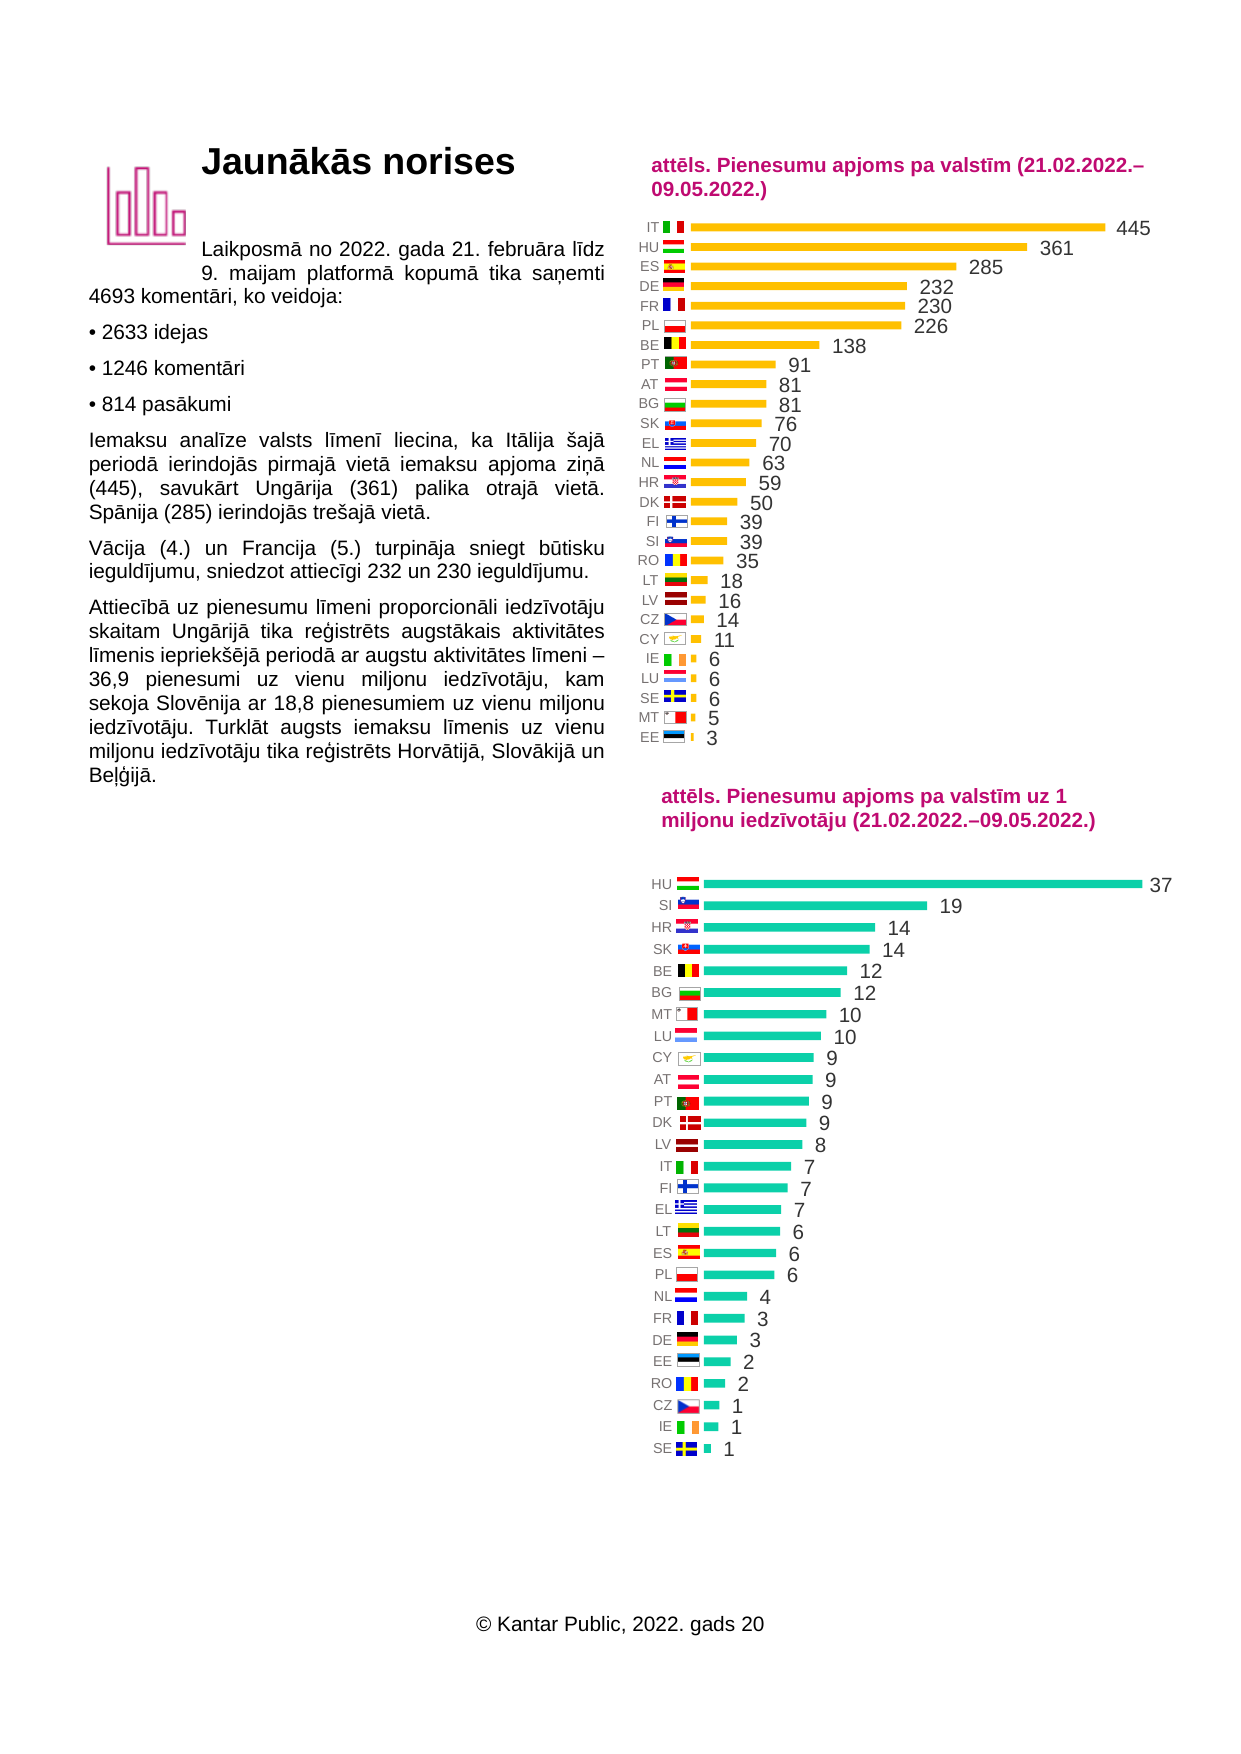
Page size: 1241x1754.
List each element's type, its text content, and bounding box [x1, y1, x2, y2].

picture [664, 457, 686, 469]
text • 814 pasākumi [88, 392, 605, 416]
picture [664, 731, 684, 742]
picture [677, 1311, 698, 1325]
picture [678, 895, 699, 909]
picture [665, 573, 687, 586]
picture [665, 417, 686, 430]
text Attiecībā uz pienesumu līmeni proporcionāli iedzīvotāju skaitam Ungārijā tika reģistrēts augstākais aktivitātes līmenis iepriekšējā periodā ar augstu aktivitātes līmeni – 36,9 pienesumi uz vienu miljonu iedzīvotāju, kam sekoja Slovēnija ar 18,8 pienesumiem uz vienu miljonu iedzīvotāju. Turklāt augsts iemaksu līmenis uz vienu miljonu iedzīvotāju tika reģistrēts Horvātijā, Slovākijā un Beļģijā. [88, 595, 605, 787]
picture [663, 298, 685, 311]
picture [676, 1377, 698, 1391]
picture [664, 475, 686, 488]
picture [680, 1116, 701, 1130]
picture [675, 1200, 697, 1214]
text Laikposmā no 2022. gada 21. februāra līdz 9. maijam platformā kopumā tika saņemti 4693 komentāri, ko veidoja: [88, 236, 605, 308]
picture [664, 337, 686, 349]
text • 2633 idejas [88, 320, 605, 344]
picture [665, 614, 686, 625]
picture [675, 1288, 697, 1302]
picture [677, 1097, 699, 1110]
text Iemaksu analīze valsts līmenī liecina, ka Itālija šajā periodā ierindojās pirmajā vietā iemaksu apjoma ziņā (445), savukārt Ungārija (361) palika otrajā vietā. Spānija (285) ierindojās trešajā vietā. [88, 428, 605, 523]
picture [678, 940, 700, 954]
picture [677, 1268, 697, 1281]
picture [664, 690, 686, 702]
picture [663, 221, 684, 233]
subtitle Jaunākās norises [88, 139, 605, 182]
picture [665, 438, 686, 450]
text Vācija (4.) un Francija (5.) turpināja sniegt būtisku ieguldījumu, sniedzot attiecīgi 232 un 230 ieguldījumu. [88, 535, 605, 583]
picture [677, 1332, 698, 1346]
picture [678, 1245, 700, 1259]
picture [665, 535, 687, 547]
picture [665, 357, 687, 369]
picture [665, 378, 687, 391]
picture [664, 654, 686, 666]
picture [664, 260, 685, 273]
picture [665, 633, 685, 644]
picture [676, 1139, 698, 1152]
picture [676, 1442, 697, 1456]
picture [678, 964, 699, 977]
picture [665, 712, 686, 723]
picture [665, 592, 687, 605]
text • 1246 komentāri [88, 356, 605, 380]
picture [677, 1008, 697, 1020]
picture [676, 1161, 698, 1174]
picture [675, 1028, 697, 1042]
picture [677, 1399, 700, 1414]
picture [665, 321, 685, 332]
picture [91, 151, 202, 261]
picture [680, 988, 700, 1000]
picture [679, 1053, 700, 1065]
picture [677, 1421, 699, 1434]
picture [678, 1354, 699, 1366]
picture [665, 554, 687, 566]
picture [663, 278, 684, 291]
picture [678, 1180, 698, 1193]
picture [664, 496, 686, 508]
picture [678, 1075, 699, 1089]
picture [676, 919, 698, 933]
picture [667, 516, 687, 527]
picture [677, 877, 699, 890]
picture [678, 1223, 699, 1237]
picture [663, 240, 684, 253]
picture [664, 670, 686, 682]
picture [665, 399, 685, 411]
